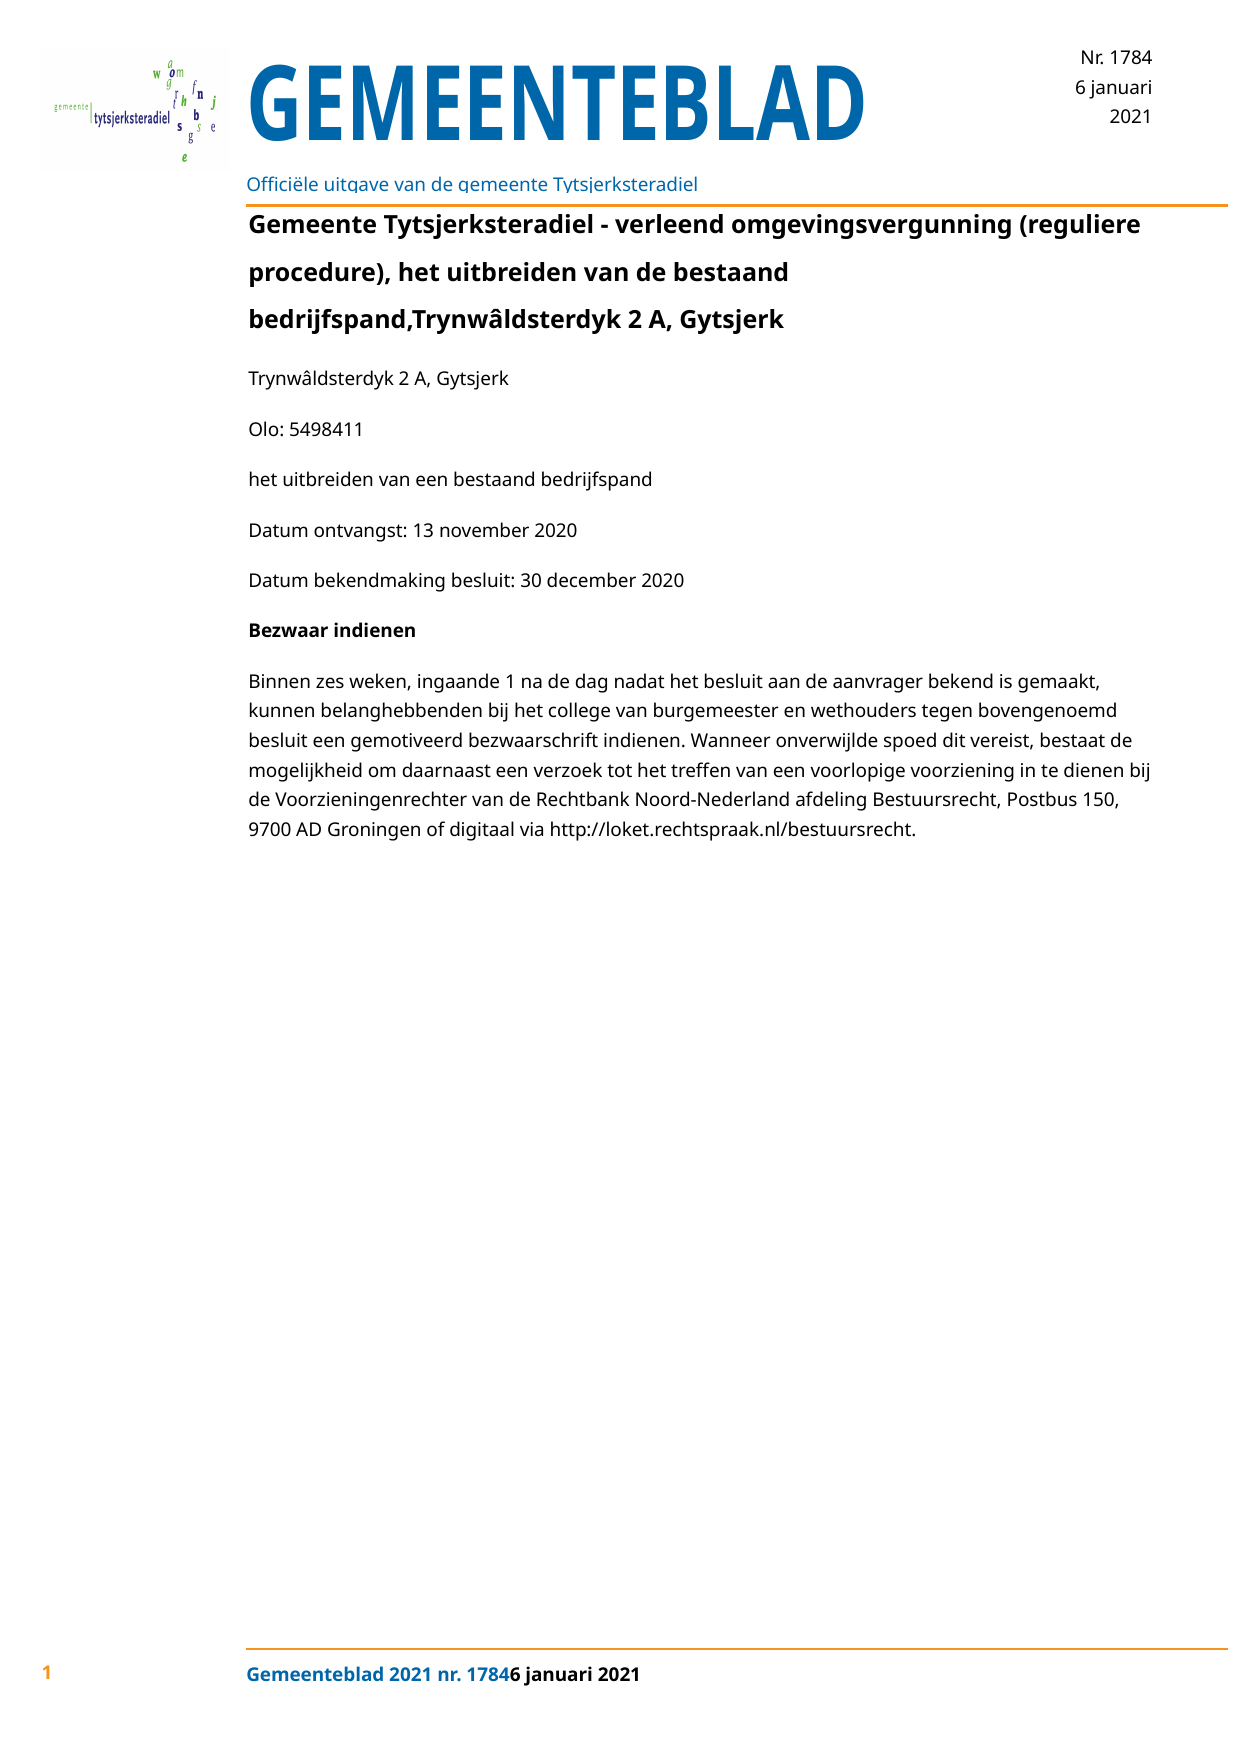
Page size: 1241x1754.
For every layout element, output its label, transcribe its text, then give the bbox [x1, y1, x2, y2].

text Binnen zes weken, ingaande 1 na de dag nadat het besluit aan de aanvrager bekend is gemaakt, kunnen belanghebbenden bij het college van burgemeester en wethouders tegen bovengenoemd besluit een gemotiveerd bezwaarschrift indienen. Wanneer onverwijlde spoed dit vereist, bestaat de mogelijkheid om daarnaast een verzoek tot het treffen van een voorlopige voorziening in te dienen bij de Voorzieningenrechter van de Rechtbank Noord-Nederland afdeling Bestuursrecht, Postbus 150, 9700 AD Groningen of digitaal via http://loket.rechtspraak.nl/bestuursrecht. [248, 668, 1152, 842]
text Datum ontvangst: 13 november 2020 [248, 517, 1152, 542]
text Bezwaar indienen [248, 618, 1152, 643]
text Trynwâldsterdyk 2 A, Gytsjerk [248, 366, 1152, 391]
text Gemeente Tytsjerksteradiel - verleend omgevingsvergunning (reguliere procedure), het uitbreiden van de bestaand bedrijfspand,Trynwâldsterdyk 2 A, Gytsjerk [248, 207, 1152, 336]
text het uitbreiden van een bestaand bedrijfspand [248, 466, 1152, 492]
text Olo: 5498411 [248, 416, 1152, 442]
text Datum bekendmaking besluit: 30 december 2020 [248, 567, 1152, 593]
picture [41, 47, 231, 172]
